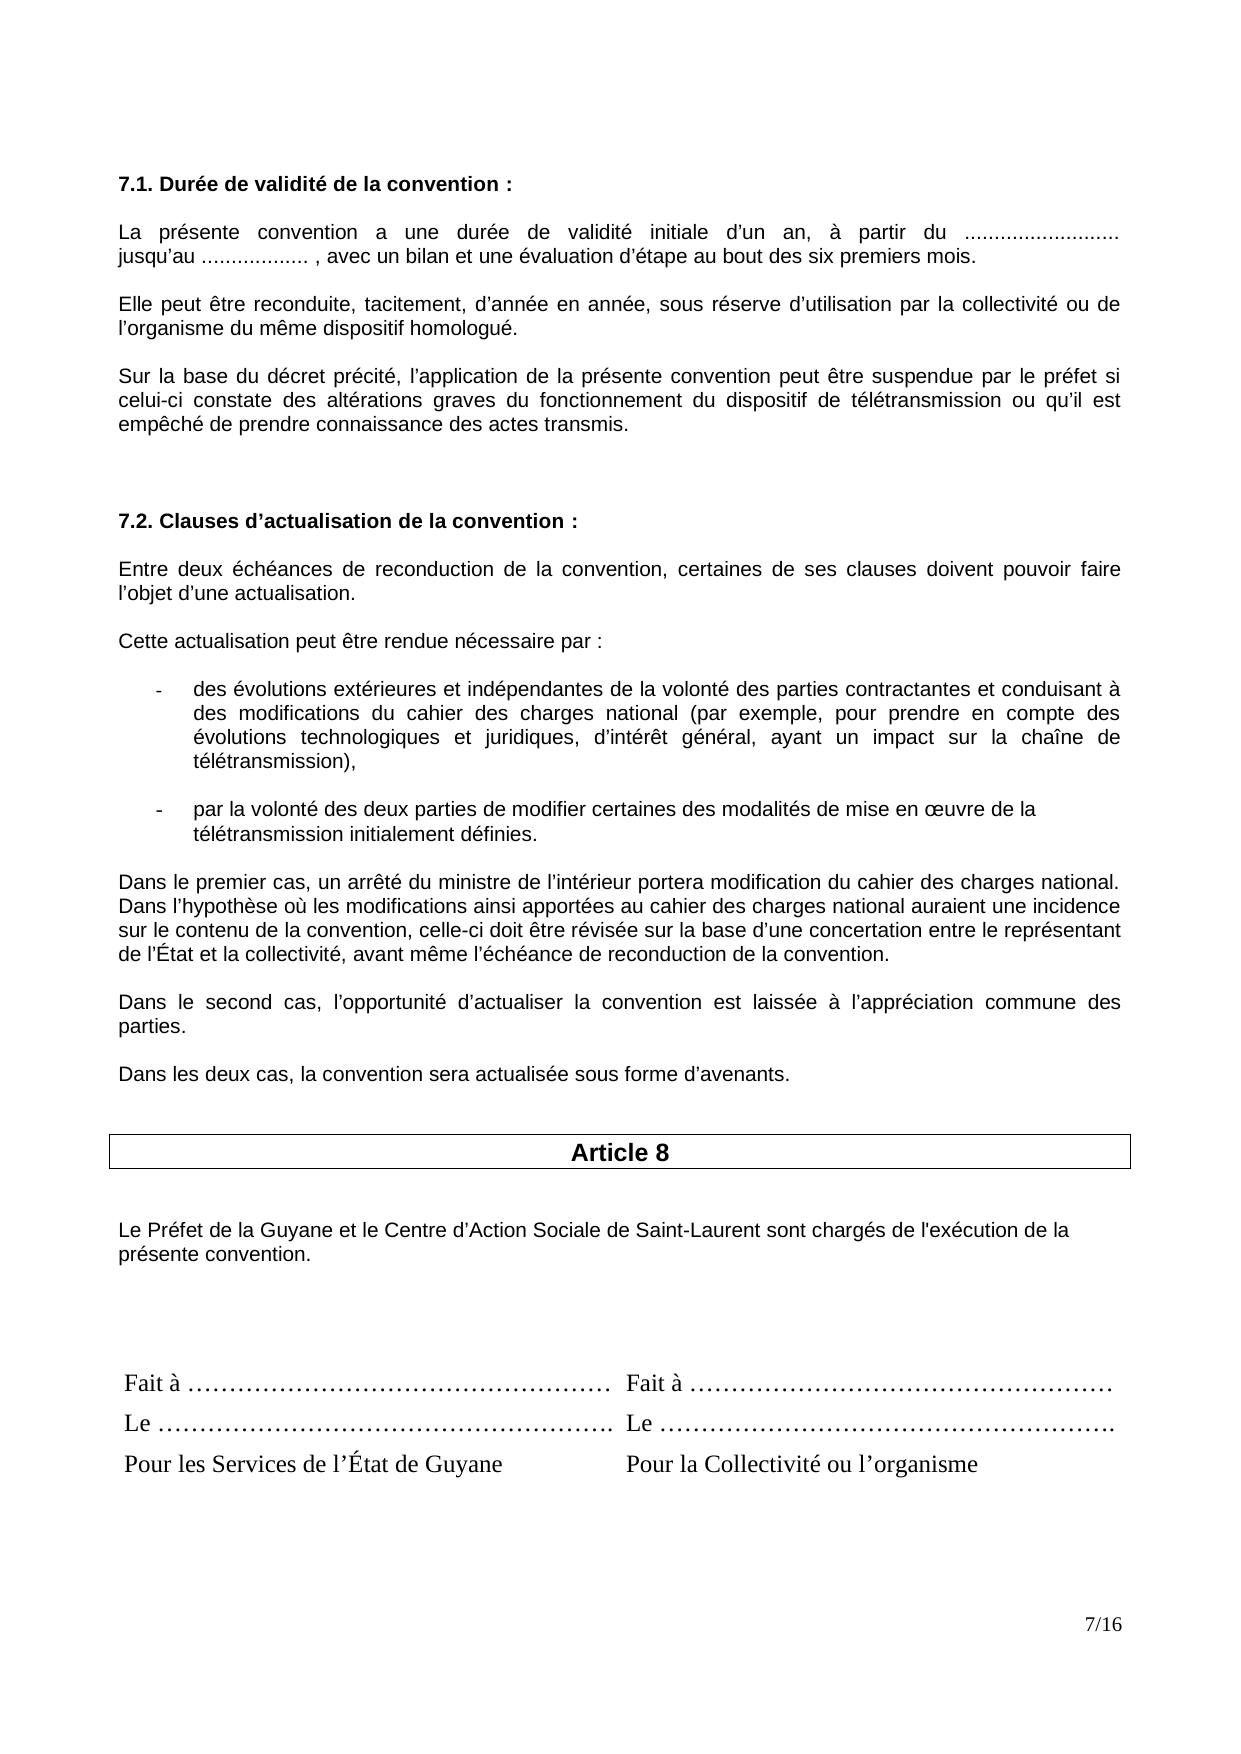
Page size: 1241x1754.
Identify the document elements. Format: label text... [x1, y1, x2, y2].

table_header Fait à …………………………………………… [620, 1362, 1122, 1403]
text Dans le premier cas, un arrêté du ministre de l’intérieur portera modification du cahier des charges national. Dans l’hypothèse où les modifications ainsi apportées au cahier des charges national auraient une incidence sur le contenu de la convention, celle-ci doit être révisée sur la base d’une concertation entre le représentant de l’État et la collectivité, avant même l’échéance de reconduction de la convention. [118, 869, 1122, 966]
table_cell Le ………………………………………………. [620, 1403, 1122, 1443]
text Sur la base du décret précité, l’application de la présente convention peut être suspendue par le préfet si celui-ci constate des altérations graves du fonctionnement du dispositif de télétransmission ou qu’il est empêché de prendre connaissance des actes transmis. [118, 364, 1122, 436]
text La présente convention a une durée de validité initiale d’un an, à partir du .......................... jusqu’au .................. , avec un bilan et une évaluation d’étape au bout des six premiers mois. [118, 220, 1122, 268]
text Dans les deux cas, la convention sera actualisée sous forme d’avenants. [118, 1062, 1122, 1086]
table_header Fait à …………………………………………… [118, 1362, 620, 1403]
text Le Préfet de la Guyane et le Centre d’Action Sociale de Saint-Laurent sont chargés de l'exécution de la présente convention. [118, 1218, 1122, 1266]
text Article 8 [110, 1135, 1130, 1168]
text Entre deux échéances de reconduction de la convention, certaines de ses clauses doivent pouvoir faire l’objet d’une actualisation. [118, 557, 1122, 605]
table_cell Pour les Services de l’État de Guyane [118, 1443, 620, 1484]
list des évolutions extérieures et indépendantes de la volonté des parties contractantes et conduisant à des modifications du cahier des charges national (par exemple, pour prendre en compte des évolutions technologiques et juridiques, d’intérêt général, ayant un impact sur la chaîne de télétransmission), [156, 677, 1122, 773]
table_cell Le ………………………………………………. [118, 1403, 620, 1443]
text Cette actualisation peut être rendue nécessaire par : [118, 629, 1122, 653]
table_cell Pour la Collectivité ou l’organisme [620, 1443, 1122, 1484]
list par la volonté des deux parties de modifier certaines des modalités de mise en œuvre de la télétransmission initialement définies. [156, 797, 1122, 846]
text Elle peut être reconduite, tacitement, d’année en année, sous réserve d’utilisation par la collectivité ou de l’organisme du même dispositif homologué. [118, 292, 1122, 340]
text Dans le second cas, l’opportunité d’actualiser la convention est laissée à l’appréciation commune des parties. [118, 990, 1122, 1038]
text 7.2. Clauses d’actualisation de la convention : [118, 508, 1122, 533]
text 7.1. Durée de validité de la convention : [118, 172, 1122, 196]
